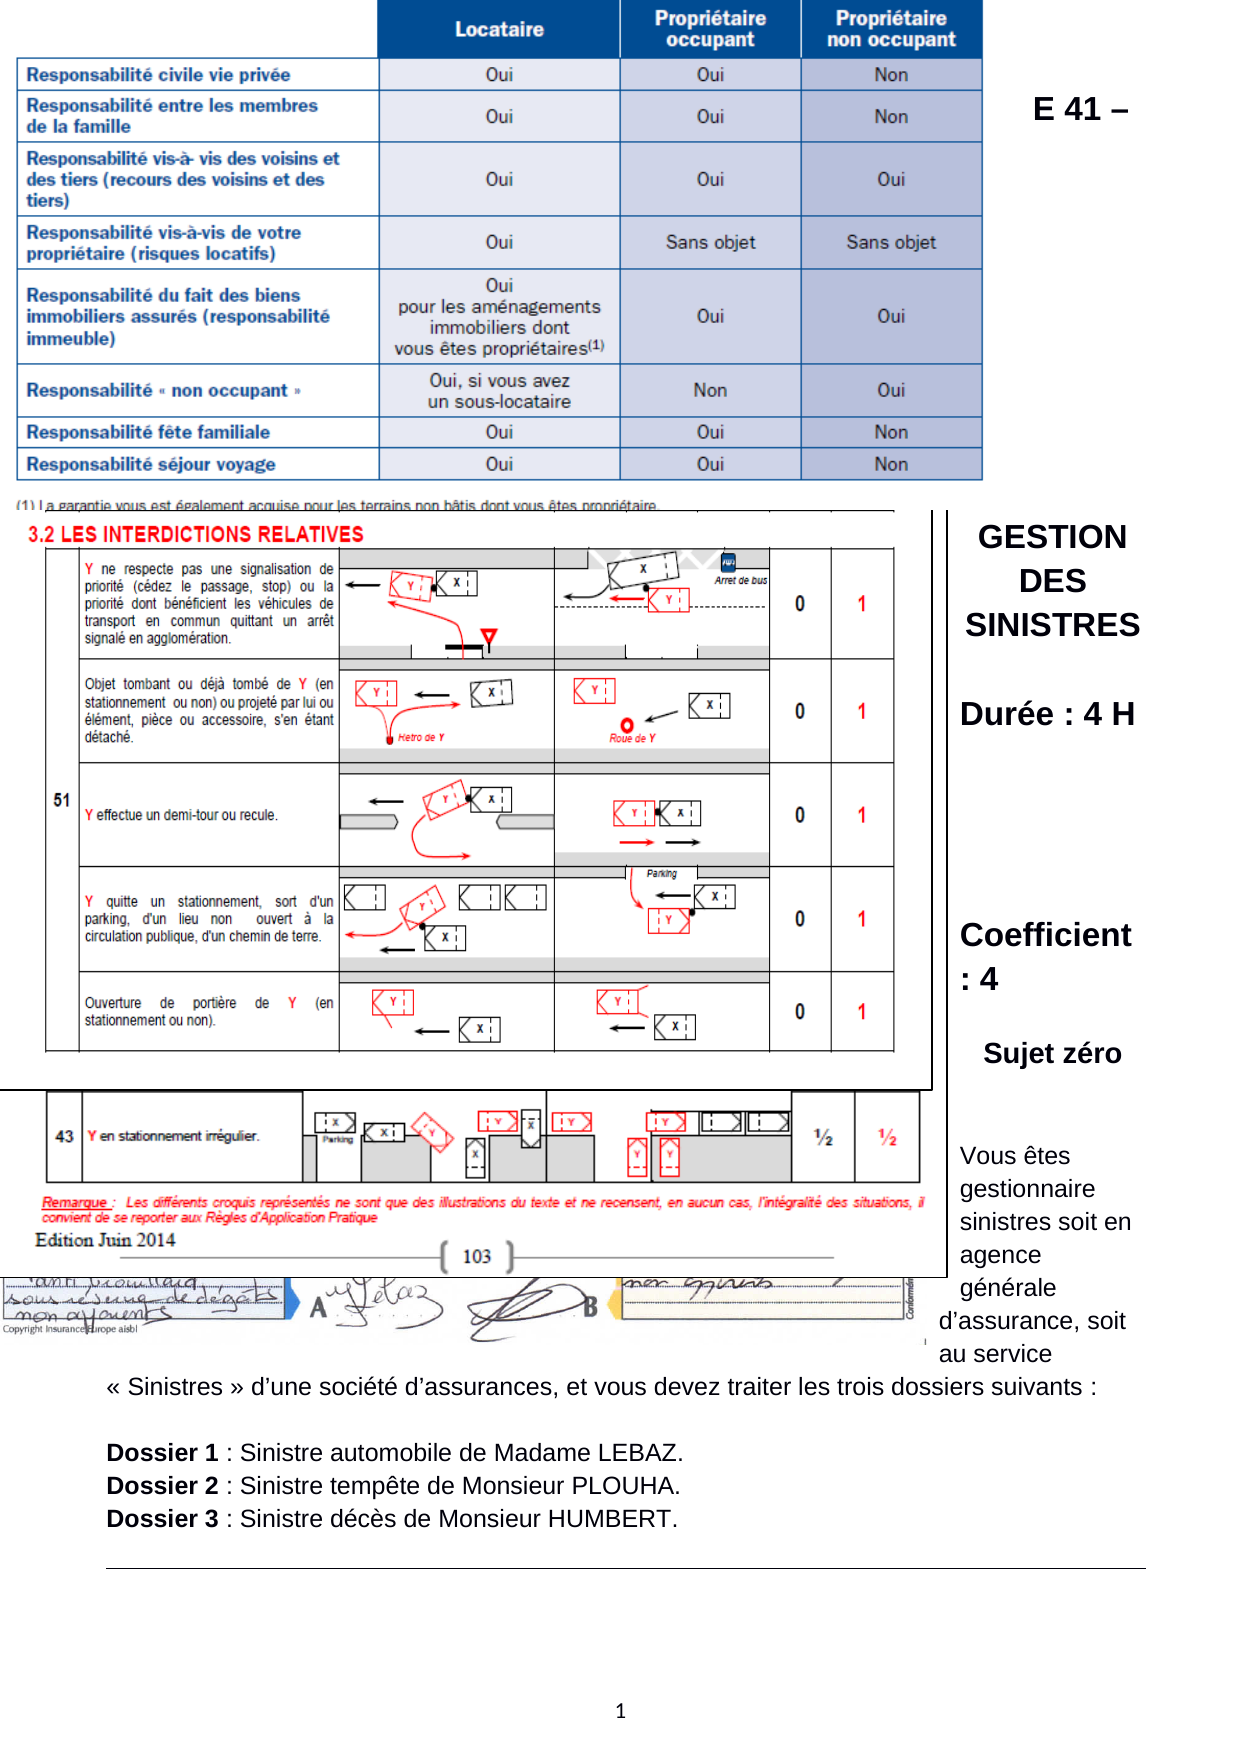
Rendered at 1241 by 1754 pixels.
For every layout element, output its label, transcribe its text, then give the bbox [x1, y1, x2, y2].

text Sujet zéro [948, 1036, 1146, 1069]
text E 41 – GESTION DES SINISTRES [948, 89, 1146, 644]
text Dossier 1 : Sinistre automobile de Madame LEBAZ. [106, 1438, 1146, 1467]
text Vous êtes gestionnaire sinistres soit en agence générale d’assurance, soit au service « Sinistres » d’une société d’assurances, et vous devez traiter les trois dossiers suivants : [106, 1141, 1146, 1401]
text Durée : 4 H Coefficient : 4 [948, 694, 1146, 997]
picture [0, 0, 1004, 1277]
text Dossier 2 : Sinistre tempête de Monsieur PLOUHA. [106, 1471, 1146, 1499]
text Dossier 3 : Sinistre décès de Monsieur HUMBERT. [106, 1504, 1146, 1533]
